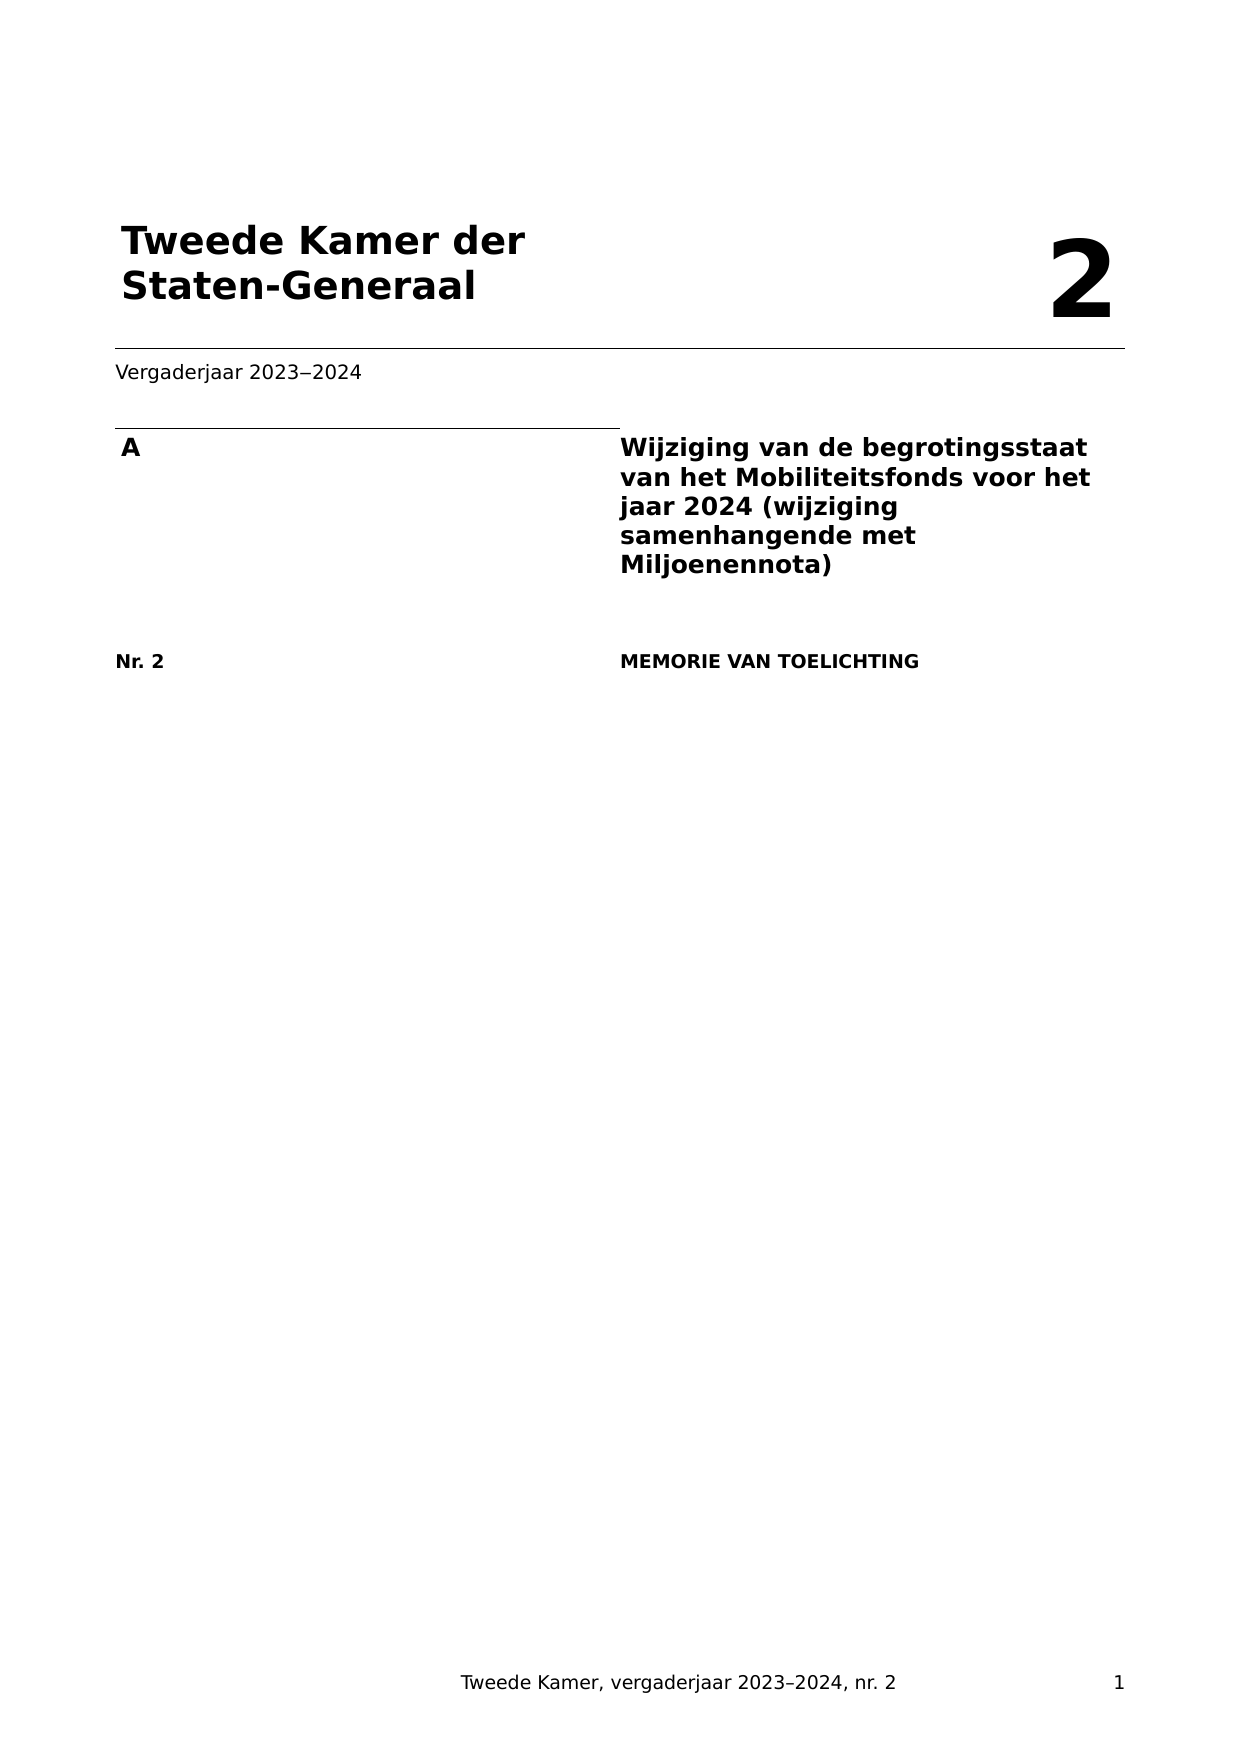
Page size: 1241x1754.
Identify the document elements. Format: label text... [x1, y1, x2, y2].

table_header Wijziging van de begrotingsstaat van het Mobiliteitsfonds voor het jaar 2024 (wijziging samenhangende met Miljoenennota) [620, 428, 1125, 585]
table_header MEMORIE VAN TOELICHTING [620, 651, 1125, 695]
table_cell Vergaderjaar 2023‒2024 [115, 349, 1125, 384]
table_header Tweede Kamer der Staten-Generaal [115, 213, 620, 348]
table_header 2 [620, 213, 1125, 348]
table_header A [115, 429, 620, 585]
table_header Nr. 2 [115, 651, 620, 695]
